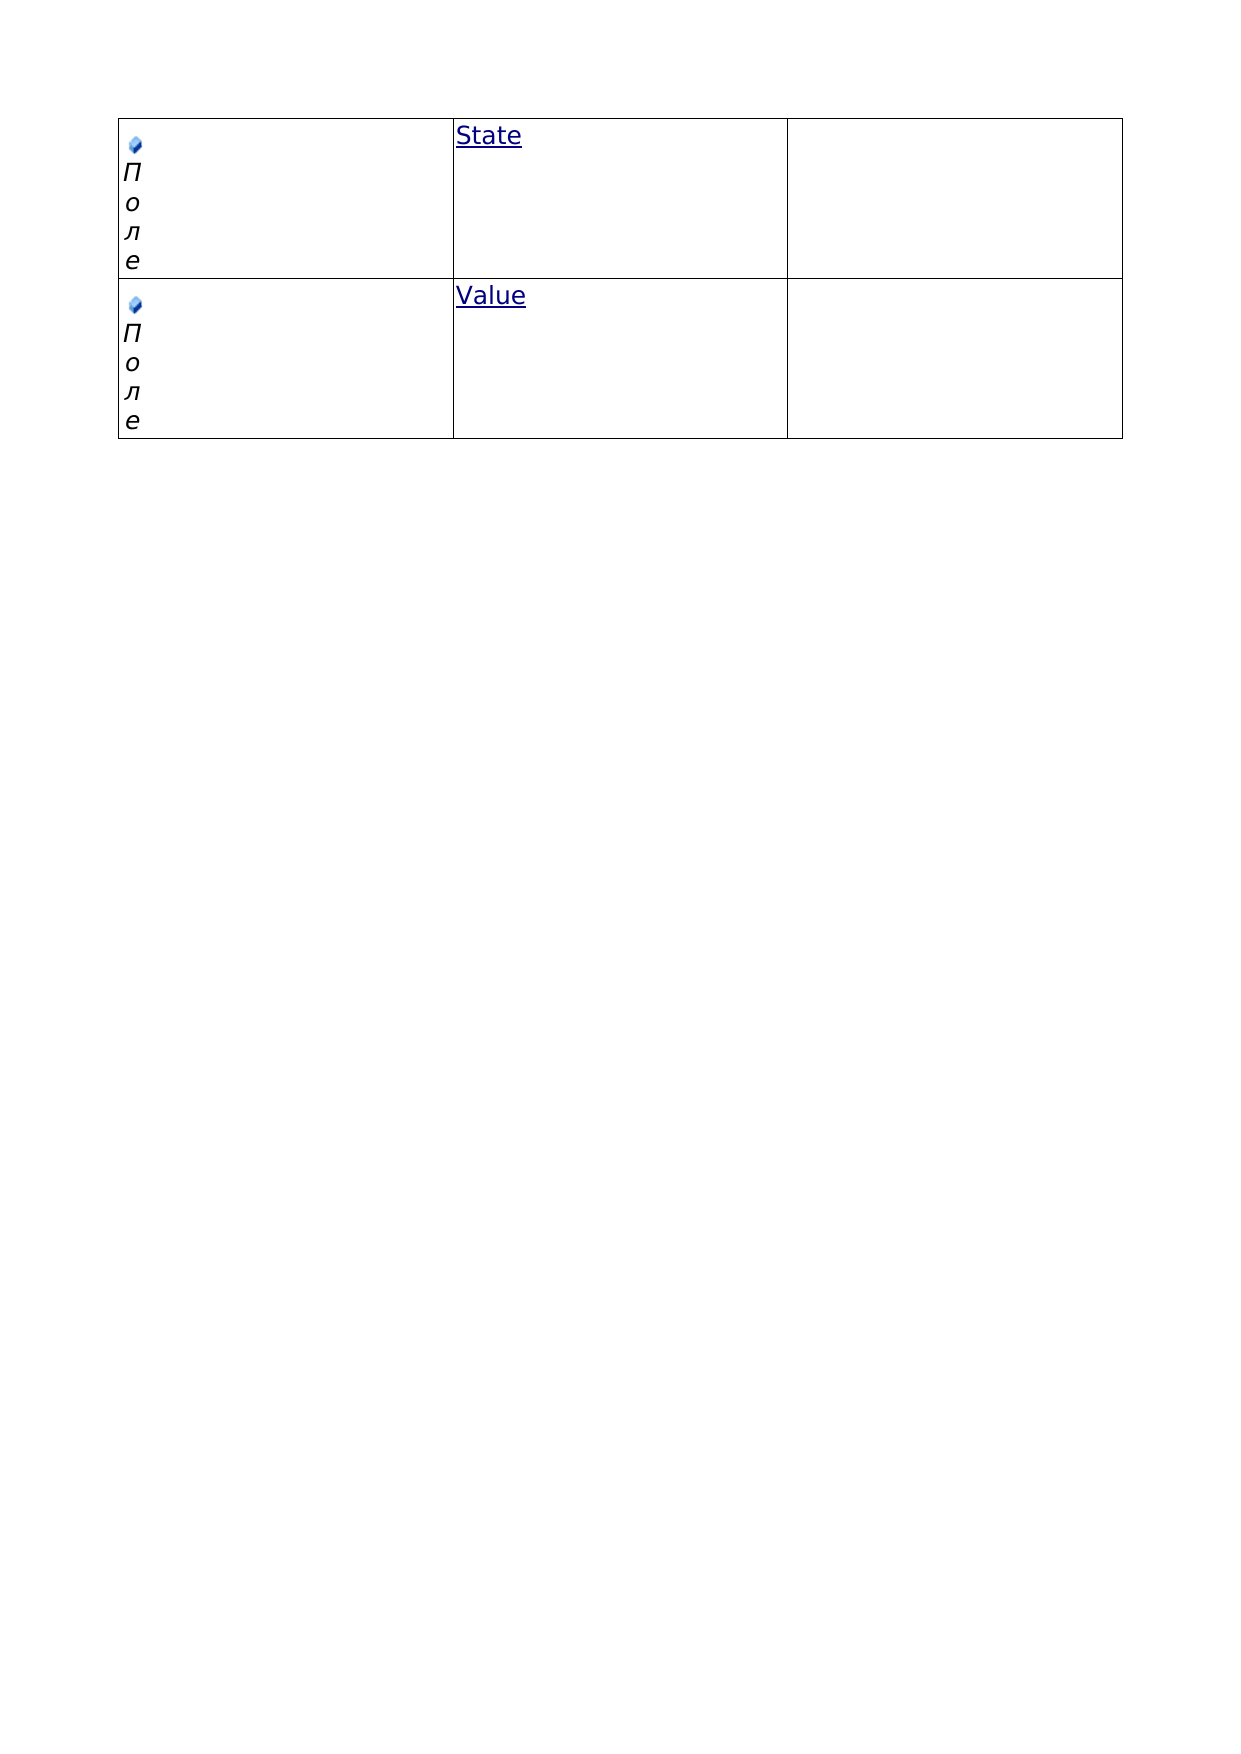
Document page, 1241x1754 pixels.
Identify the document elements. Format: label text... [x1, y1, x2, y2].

table_cell [788, 279, 1122, 438]
table_cell State [454, 119, 787, 278]
table_cell [119, 279, 453, 438]
table_cell Value [454, 279, 787, 438]
table_cell [788, 119, 1122, 278]
table_cell [119, 119, 453, 278]
picture [121, 133, 147, 159]
picture [121, 293, 147, 319]
